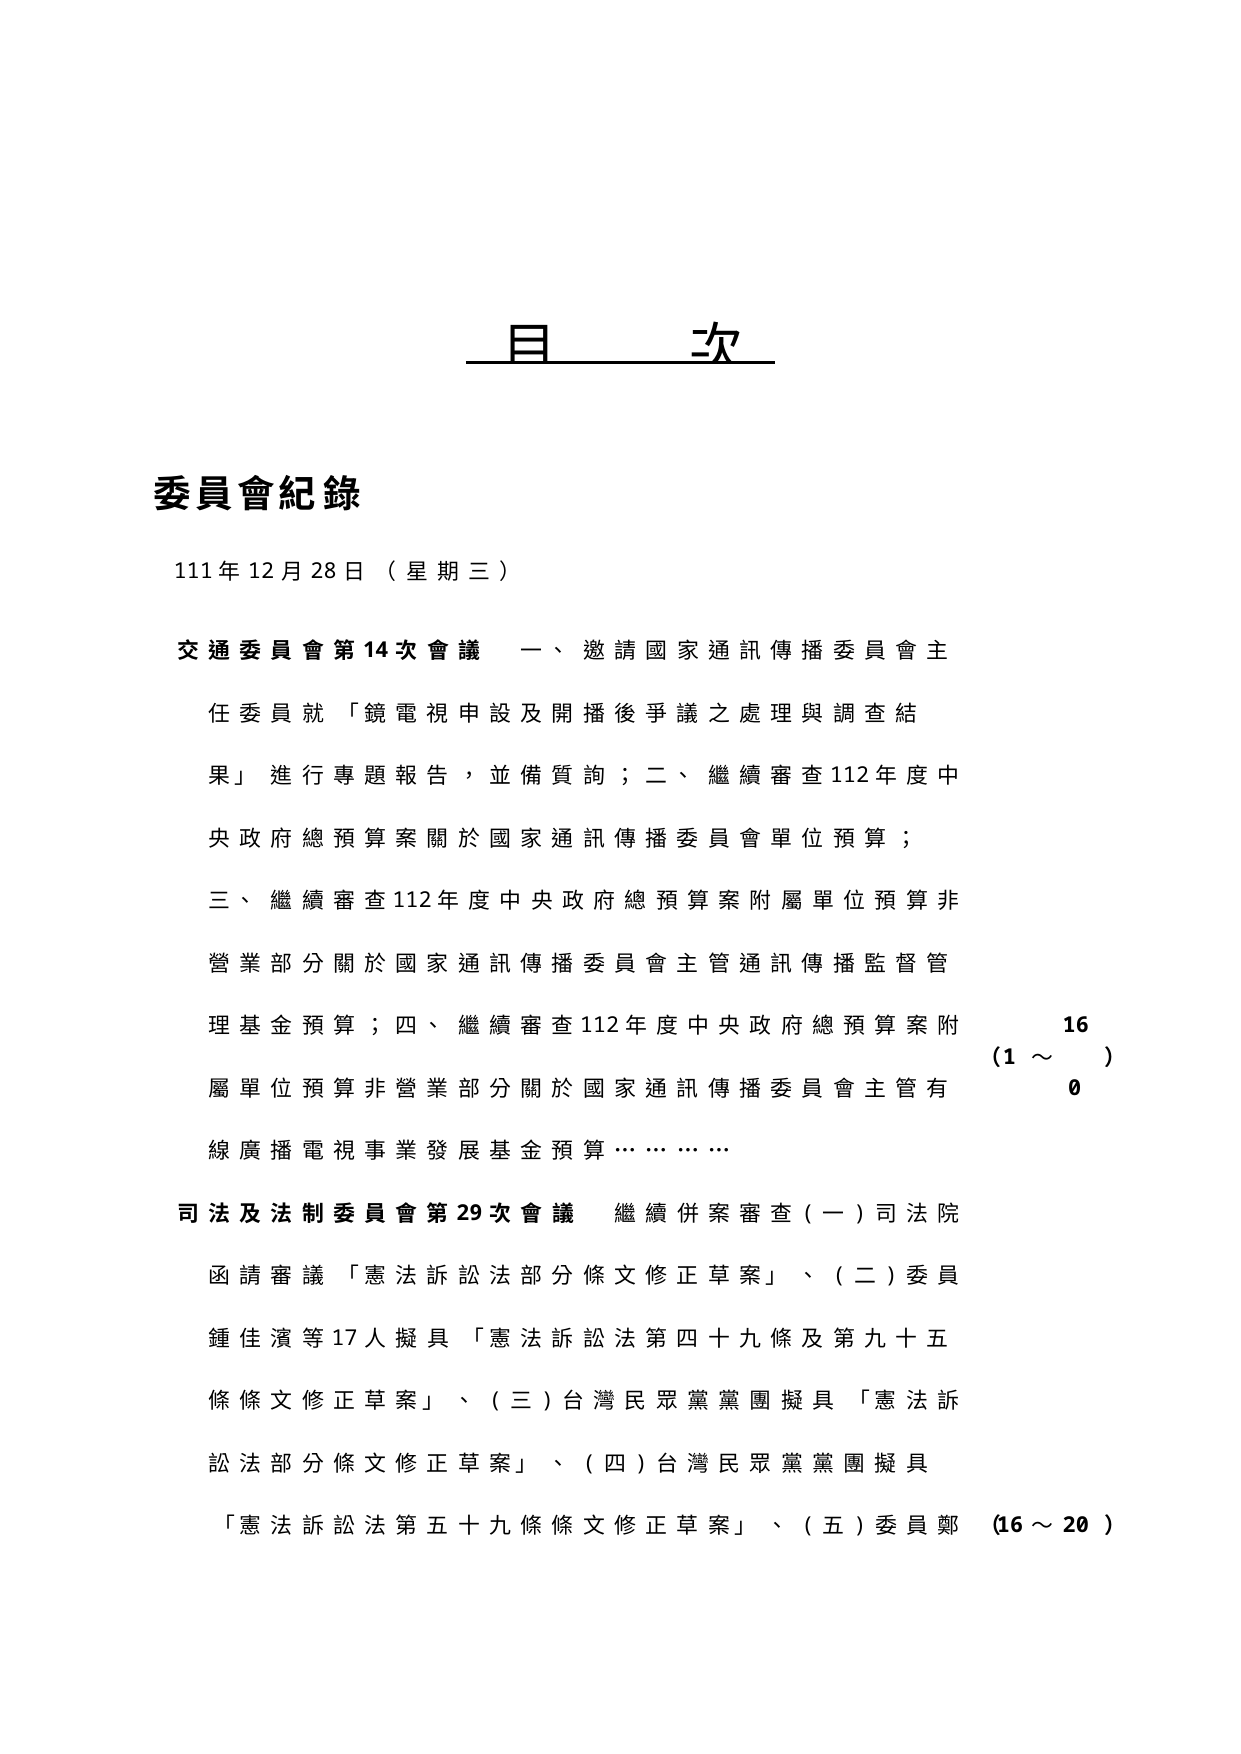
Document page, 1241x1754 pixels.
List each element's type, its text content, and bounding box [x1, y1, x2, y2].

table_cell 司法及法制委員會第29次會議 繼續併案審查(一)司法院函請審議「憲法訴訟法部分條文修正草案」、(二)委員鍾佳濱等17人擬具「憲法訴訟法第四十九條及第九十五條條文修正草案」、(三)台灣民眾黨黨團擬具「憲法訴訟法部分條文修正草案」、(四)台灣民眾黨黨團擬具「憲法訴訟法第五十九條條文修正草案」、(五)委員鄭 [150, 1181, 967, 1556]
table_cell 1 [986, 618, 1023, 1181]
table_cell ～ [1023, 618, 1053, 1181]
table_cell 20 [1053, 1181, 1091, 1556]
table_cell 160 [1053, 618, 1091, 1181]
table_header 委員會紀錄 111年12月28日（星期三） [150, 443, 1108, 618]
table_cell 交通委員會第14次會議 一、邀請國家通訊傳播委員會主任委員就「鏡電視申設及開播後爭議之處理與調查結果」進行專題報告，並備質詢；二、繼續審查112年度中央政府總預算案關於國家通訊傳播委員會單位預算；三、繼續審查112年度中央政府總預算案附屬單位預算非營業部分關於國家通訊傳播委員會主管通訊傳播監督管理基金預算；四、繼續審查112年度中央政府總預算案附屬單位預算非營業部分關於國家通訊傳播委員會主管有線廣播電視事業發展基金預算………… [150, 618, 967, 1181]
table_cell （ [967, 1181, 986, 1556]
table_cell ） [1091, 1181, 1108, 1556]
table_header 目 次 [466, 281, 774, 361]
table_cell 161 [986, 1181, 1023, 1556]
table_cell ） [1091, 618, 1108, 1181]
table_cell （ [967, 618, 986, 1181]
table_cell ～ [1023, 1181, 1053, 1556]
